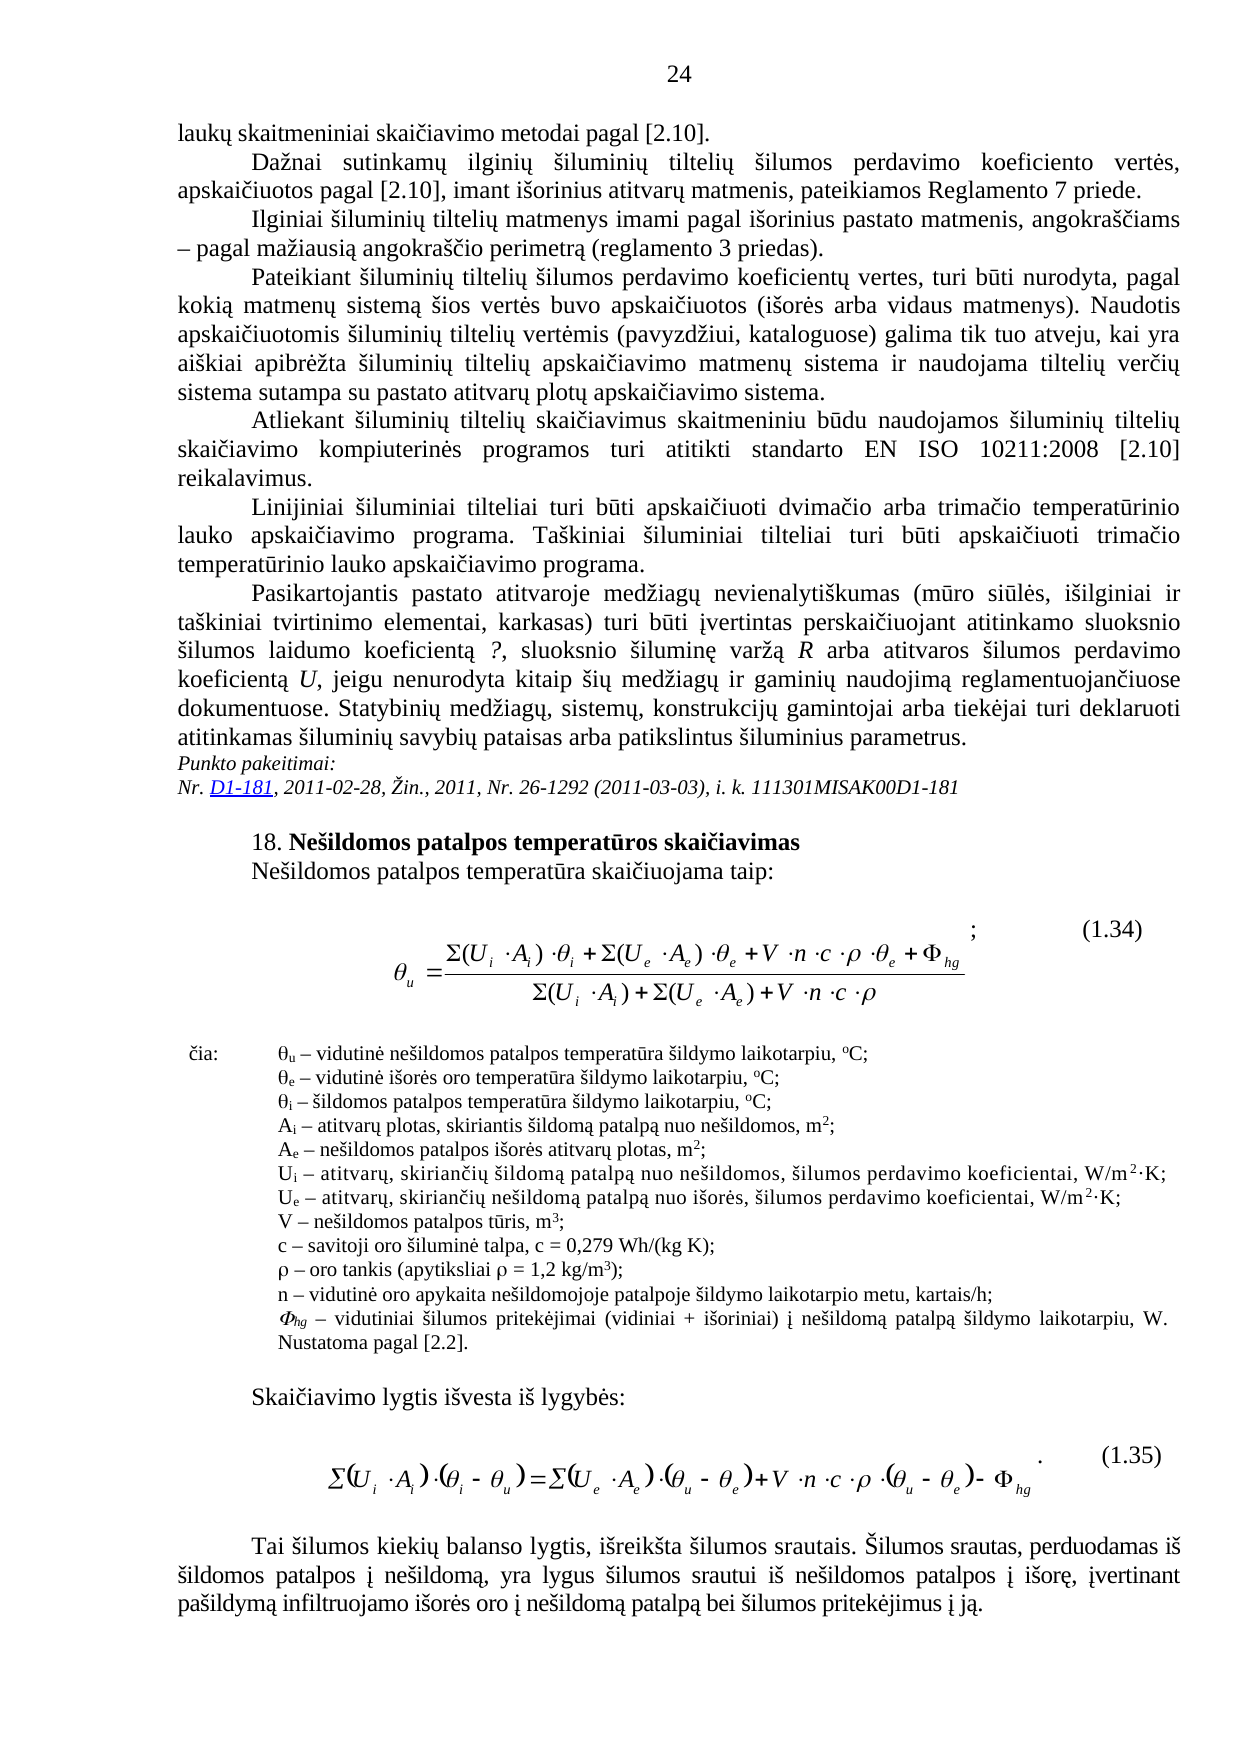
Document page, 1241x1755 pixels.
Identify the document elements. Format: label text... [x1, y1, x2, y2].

text laukų skaitmeniniai skaičiavimo metodai pagal [2.10]. [177, 118, 1181, 147]
text ; (1.34) [177, 914, 1181, 1012]
text Pateikiant šiluminių tiltelių šilumos perdavimo koeficientų vertes, turi būti nurodyta, pagal kokią matmenų sistemą šios vertės buvo apskaičiuotos (išorės arba vidaus matmenys). Naudotis apskaičiuotomis šiluminių tiltelių vertėmis (pavyzdžiui, kataloguose) galima tik tuo atveju, kai yra aiškiai apibrėžta šiluminių tiltelių apskaičiavimo matmenų sistema ir naudojama tiltelių verčių sistema sutampa su pastato atitvarų plotų apskaičiavimo sistema. [177, 262, 1181, 406]
table_cell Ae – nešildomos patalpos išorės atitvarų plotas, m2; [266, 1137, 1181, 1161]
table_cell Ue – atitvarų, skiriančių nešildomą patalpą nuo išorės, šilumos perdavimo koeficientai, W/m2·K; [266, 1185, 1181, 1209]
table_cell [177, 1089, 266, 1113]
table_cell n – vidutinė oro apykaita nešildomojoje patalpoje šildymo laikotarpio metu, kartais/h; [266, 1281, 1181, 1306]
table_cell e – vidutinė išorės oro temperatūra šildymo laikotarpiu, oC; [266, 1065, 1181, 1089]
text Ilginiai šiluminių tiltelių matmenys imami pagal išorinius pastato matmenis, angokraščiams – pagal mažiausią angokraščio perimetrą (reglamento 3 priedas). [177, 204, 1181, 262]
table_cell V – nešildomos patalpos tūris, m3; [266, 1209, 1181, 1233]
text 18. Nešildomos patalpos temperatūros skaičiavimas [177, 827, 1181, 856]
table_cell [177, 1233, 266, 1257]
table_cell [177, 1306, 266, 1354]
text Tai šilumos kiekių balanso lygtis, išreikšta šilumos srautais. Šilumos srautas, perduodamas iš šildomos patalpos į nešildomą, yra lygus šilumos srautui iš nešildomos patalpos į išorę, įvertinant pašildymą infiltruojamo išorės oro į nešildomą patalpą bei šilumos pritekėjimus į ją. [177, 1531, 1181, 1617]
text . (1.35) [177, 1440, 1181, 1502]
table_cell Ui – atitvarų, skiriančių šildomą patalpą nuo nešildomos, šilumos perdavimo koeficientai, W/m2·K; [266, 1161, 1181, 1185]
table_header čia: [177, 1041, 266, 1065]
text Nešildomos patalpos temperatūra skaičiuojama taip: [177, 856, 1181, 885]
table_cell [177, 1137, 266, 1161]
text Dažnai sutinkamų ilginių šiluminių tiltelių šilumos perdavimo koeficiento vertės, apskaičiuotos pagal [2.10], imant išorinius atitvarų matmenis, pateikiamos Reglamento 7 priede. [177, 147, 1181, 204]
text Atliekant šiluminių tiltelių skaičiavimus skaitmeniniu būdu naudojamos šiluminių tiltelių skaičiavimo kompiuterinės programos turi atitikti standarto EN ISO 10211:2008 [2.10] reikalavimus. [177, 406, 1181, 492]
table_cell c – savitoji oro šiluminė talpa, c = 0,279 Wh/(kg K); [266, 1233, 1181, 1257]
table_cell Ai – atitvarų plotas, skiriantis šildomą patalpą nuo nešildomos, m2; [266, 1113, 1181, 1137]
table_cell hg – vidutiniai šilumos pritekėjimai (vidiniai + išoriniai) į nešildomą patalpą šildymo laikotarpiu, W. Nustatoma pagal [2.2]. [266, 1306, 1181, 1354]
table_cell [177, 1281, 266, 1306]
table_cell [177, 1209, 266, 1233]
text Pasikartojantis pastato atitvaroje medžiagų nevienalytiškumas (mūro siūlės, išilginiai ir taškiniai tvirtinimo elementai, karkasas) turi būti įvertintas perskaičiuojant atitinkamo sluoksnio šilumos laidumo koeficientą ?, sluoksnio šiluminę varžą R arba atitvaros šilumos perdavimo koeficientą U, jeigu nenurodyta kitaip šių medžiagų ir gaminių naudojimą reglamentuojančiuose dokumentuose. Statybinių medžiagų, sistemų, konstrukcijų gamintojai arba tiekėjai turi deklaruoti atitinkamas šiluminių savybių pataisas arba patikslintus šiluminius parametrus. [177, 578, 1181, 751]
table_cell [177, 1113, 266, 1137]
text Nr. D1-181, 2011-02-28, Žin., 2011, Nr. 26-1292 (2011-03-03), i. k. 111301MISAK00D1-181 [177, 775, 1181, 799]
table_cell [177, 1161, 266, 1185]
table_cell [177, 1258, 266, 1281]
table_cell i – šildomos patalpos temperatūra šildymo laikotarpiu, oC; [266, 1089, 1181, 1113]
table_cell [177, 1065, 266, 1089]
table_header u – vidutinė nešildomos patalpos temperatūra šildymo laikotarpiu, oC; [266, 1041, 1181, 1065]
text Punkto pakeitimai: [177, 751, 1181, 775]
table_cell  – oro tankis (apytiksliai  = 1,2 kg/m3); [266, 1258, 1181, 1281]
table_cell [177, 1185, 266, 1209]
text Skaičiavimo lygtis išvesta iš lygybės: [177, 1382, 1181, 1411]
text Linijiniai šiluminiai tilteliai turi būti apskaičiuoti dvimačio arba trimačio temperatūrinio lauko apskaičiavimo programa. Taškiniai šiluminiai tilteliai turi būti apskaičiuoti trimačio temperatūrinio lauko apskaičiavimo programa. [177, 492, 1181, 578]
